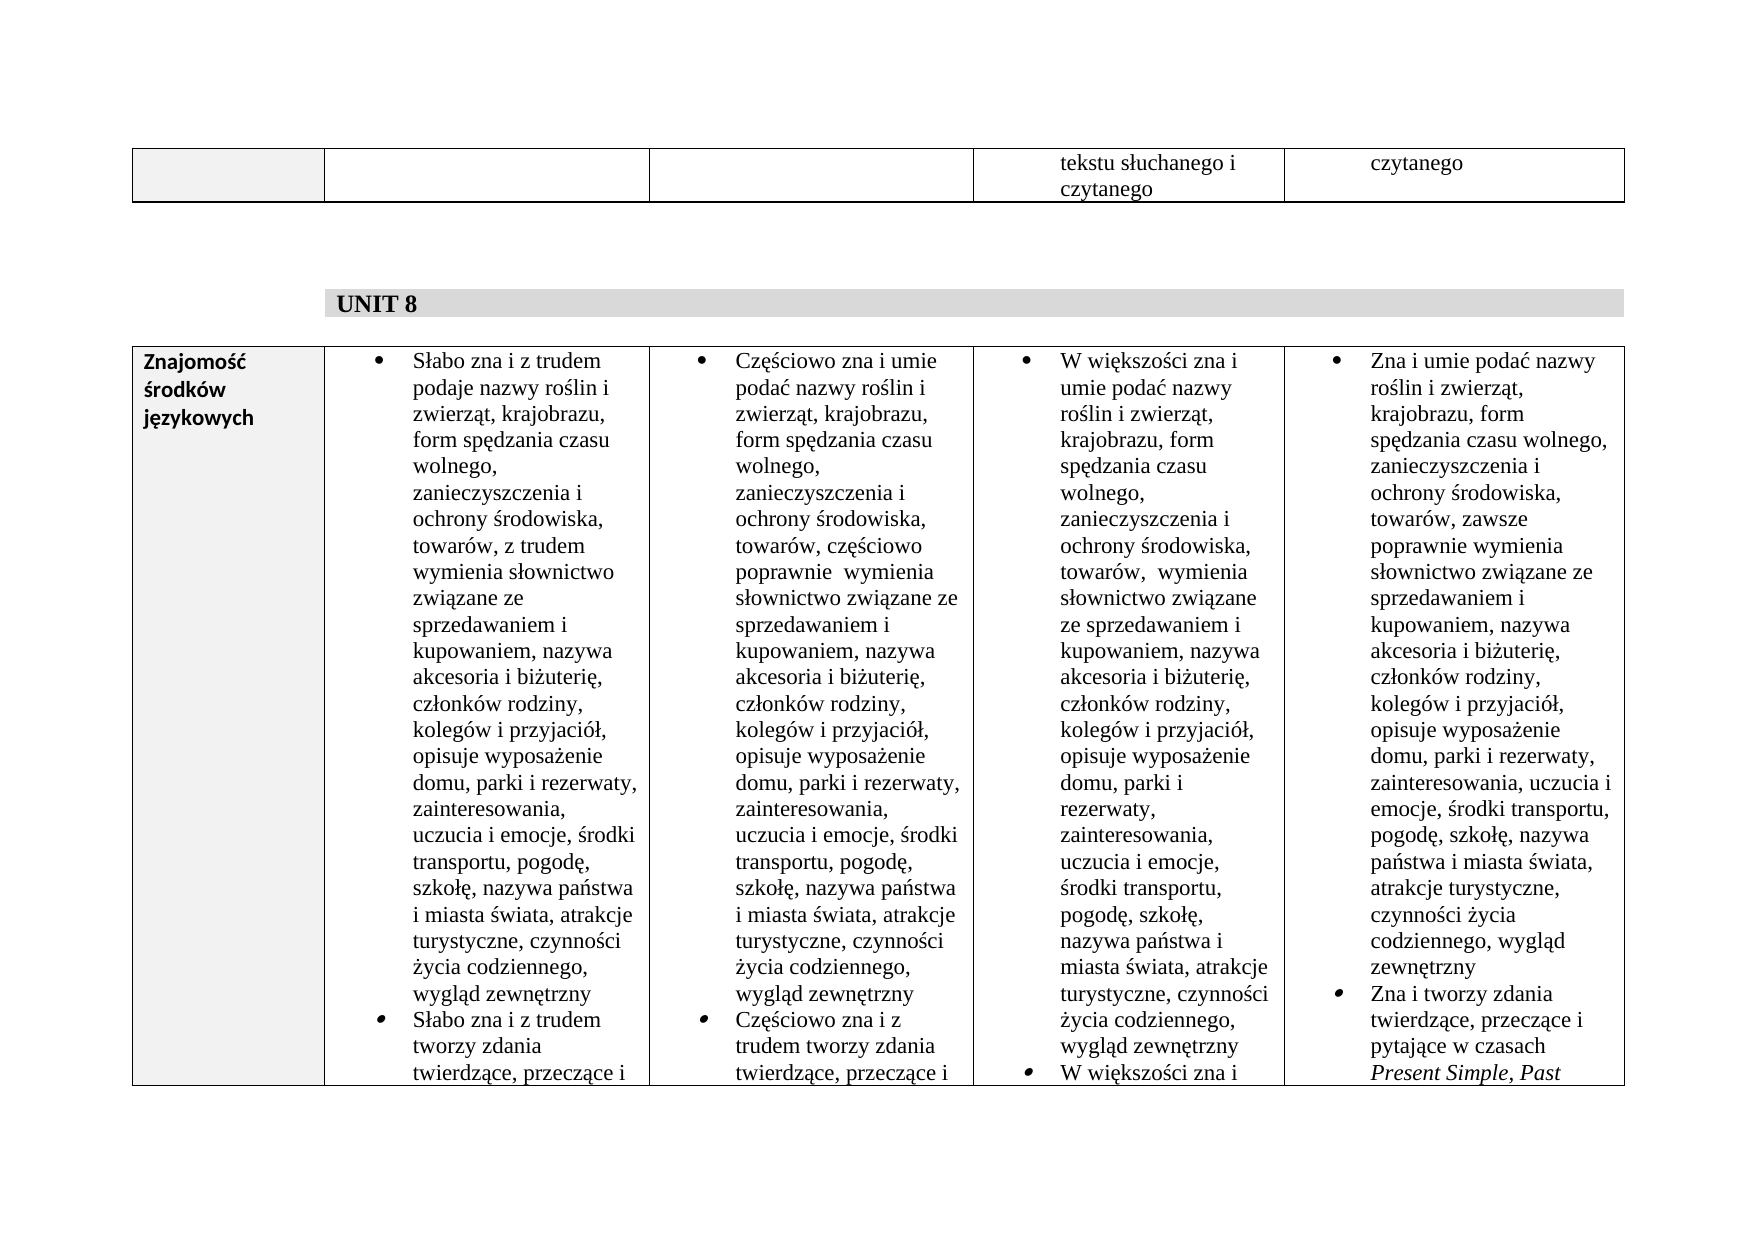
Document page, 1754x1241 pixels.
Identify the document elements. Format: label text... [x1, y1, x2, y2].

table_header Znajomość środków językowych [133, 347, 324, 1085]
table_header Słabo zna i z trudem podaje nazwy roślin i zwierząt, krajobrazu, form spędzania czasu wolnego, zanieczyszczenia i ochrony środowiska, towarów, z trudem wymienia słownictwo związane ze sprzedawaniem i kupowaniem, nazywa akcesoria i biżuterię, członków rodziny, kolegów i przyjaciół, opisuje wyposażenie domu, parki i rezerwaty, zainteresowania, uczucia i emocje, środki transportu, pogodę, szkołę, nazywa państwa i miasta świata, atrakcje turystyczne, czynności życia codziennego, wygląd zewnętrzny Słabo zna i z trudem tworzy zdania twierdzące, przeczące i pytające w czasach Present Simple, Past Simple, Future Simple, Present Continuous Słabo zna i z trudem tworzy zdania twierdzące, przeczące i pytające z konstrukcją Be going to Słabo zna i z trudem stosuje rzeczowniki występujące w liczbie pojedynczej lub liczbie mnogiej, przymiotniki dzierżawcze i zaimki dzierżawcze, przysłówki oraz wyrażenie: Can I have …? i Would you like …? Słabo zna i z trudem stosuje formy twierdzące i przeczące czasownika modalnego must [325, 347, 649, 1085]
table_header Częściowo zna i umie podać nazwy roślin i zwierząt, krajobrazu, form spędzania czasu wolnego, zanieczyszczenia i ochrony środowiska, towarów, częściowo poprawnie wymienia słownictwo związane ze sprzedawaniem i kupowaniem, nazywa akcesoria i biżuterię, członków rodziny, kolegów i przyjaciół, opisuje wyposażenie domu, parki i rezerwaty, zainteresowania, uczucia i emocje, środki transportu, pogodę, szkołę, nazywa państwa i miasta świata, atrakcje turystyczne, czynności życia codziennego, wygląd zewnętrzny Częściowo zna i z trudem tworzy zdania twierdzące, przeczące i pytające w czasach Present Simple, Past Simple, Future Simple, Present Continuous Częściowo zna i z trudem tworzy zdania twierdzące, przeczące i pytające z konstrukcją Be going to Popełniając liczne błędy, stosuje rzeczowniki występujące w liczbie pojedynczej lub liczbie mnogiej, przymiotniki dzierżawcze i zaimki dzierżawcze, przysłówki oraz wyrażenie: Can I have …? i Would you like …? Popełniając liczne błędy, stosuje formy twierdzące i przeczące czasownika modalnego must [650, 347, 973, 1085]
table_cell Poprawnie przekazuje ustnie informacje uzyskane z tekstu czytanego Zawsze poprawnie i samodzielnie zapisuje informacje uzyskane z tekstu słuchanego i czytanego [1285, 149, 1624, 201]
table_header W większości zna i umie podać nazwy roślin i zwierząt, krajobrazu, form spędzania czasu wolnego, zanieczyszczenia i ochrony środowiska, towarów, wymienia słownictwo związane ze sprzedawaniem i kupowaniem, nazywa akcesoria i biżuterię, członków rodziny, kolegów i przyjaciół, opisuje wyposażenie domu, parki i rezerwaty, zainteresowania, uczucia i emocje, środki transportu, pogodę, szkołę, nazywa państwa i miasta świata, atrakcje turystyczne, czynności życia codziennego, wygląd zewnętrzny W większości zna i tworzy zdania twierdzące, przeczące i pytające w czasach Present Simple, Past Simple, Future Simple, Present Continuous Zazwyczaj poprawnie tworzy zdania twierdzące, przeczące i pytające z konstrukcją Be going to W większości poprawnie stosuje rzeczowniki występujące w liczbie pojedynczej lub liczbie mnogiej, przymiotniki dzierżawcze i zaimki dzierżawcze, przysłówki oraz wyrażenie: Can I have …? i Would you like …? Popełniając nieliczne błędy, stosuje formy twierdzące i przeczące czasownika modalnego must [974, 347, 1284, 1085]
table_cell [325, 149, 649, 201]
table_cell tekstu słuchanego i czytanego [974, 149, 1284, 201]
table_cell [650, 149, 973, 201]
table_cell [133, 149, 324, 201]
table_header UNIT 8 [325, 289, 1624, 317]
table_header Zna i umie podać nazwy roślin i zwierząt, krajobrazu, form spędzania czasu wolnego, zanieczyszczenia i ochrony środowiska, towarów, zawsze poprawnie wymienia słownictwo związane ze sprzedawaniem i kupowaniem, nazywa akcesoria i biżuterię, członków rodziny, kolegów i przyjaciół, opisuje wyposażenie domu, parki i rezerwaty, zainteresowania, uczucia i emocje, środki transportu, pogodę, szkołę, nazywa państwa i miasta świata, atrakcje turystyczne, czynności życia codziennego, wygląd zewnętrzny Zna i tworzy zdania twierdzące, przeczące i pytające w czasach Present Simple, Past Simple, Future Simple, Present Continuous Poprawnie tworzy zdania twierdzące, przeczące i pytające z konstrukcją Be going to Poprawnie stosuje rzeczowniki występujące w liczbie pojedynczej lub liczbie mnogiej, przymiotniki dzierżawcze i zaimki dzierżawcze, przysłówki oraz wyrażenie: Can I have …? i Would you like …? Poprawnie stosuje formy twierdzące i przeczące czasownika modalnego must [1285, 347, 1624, 1085]
